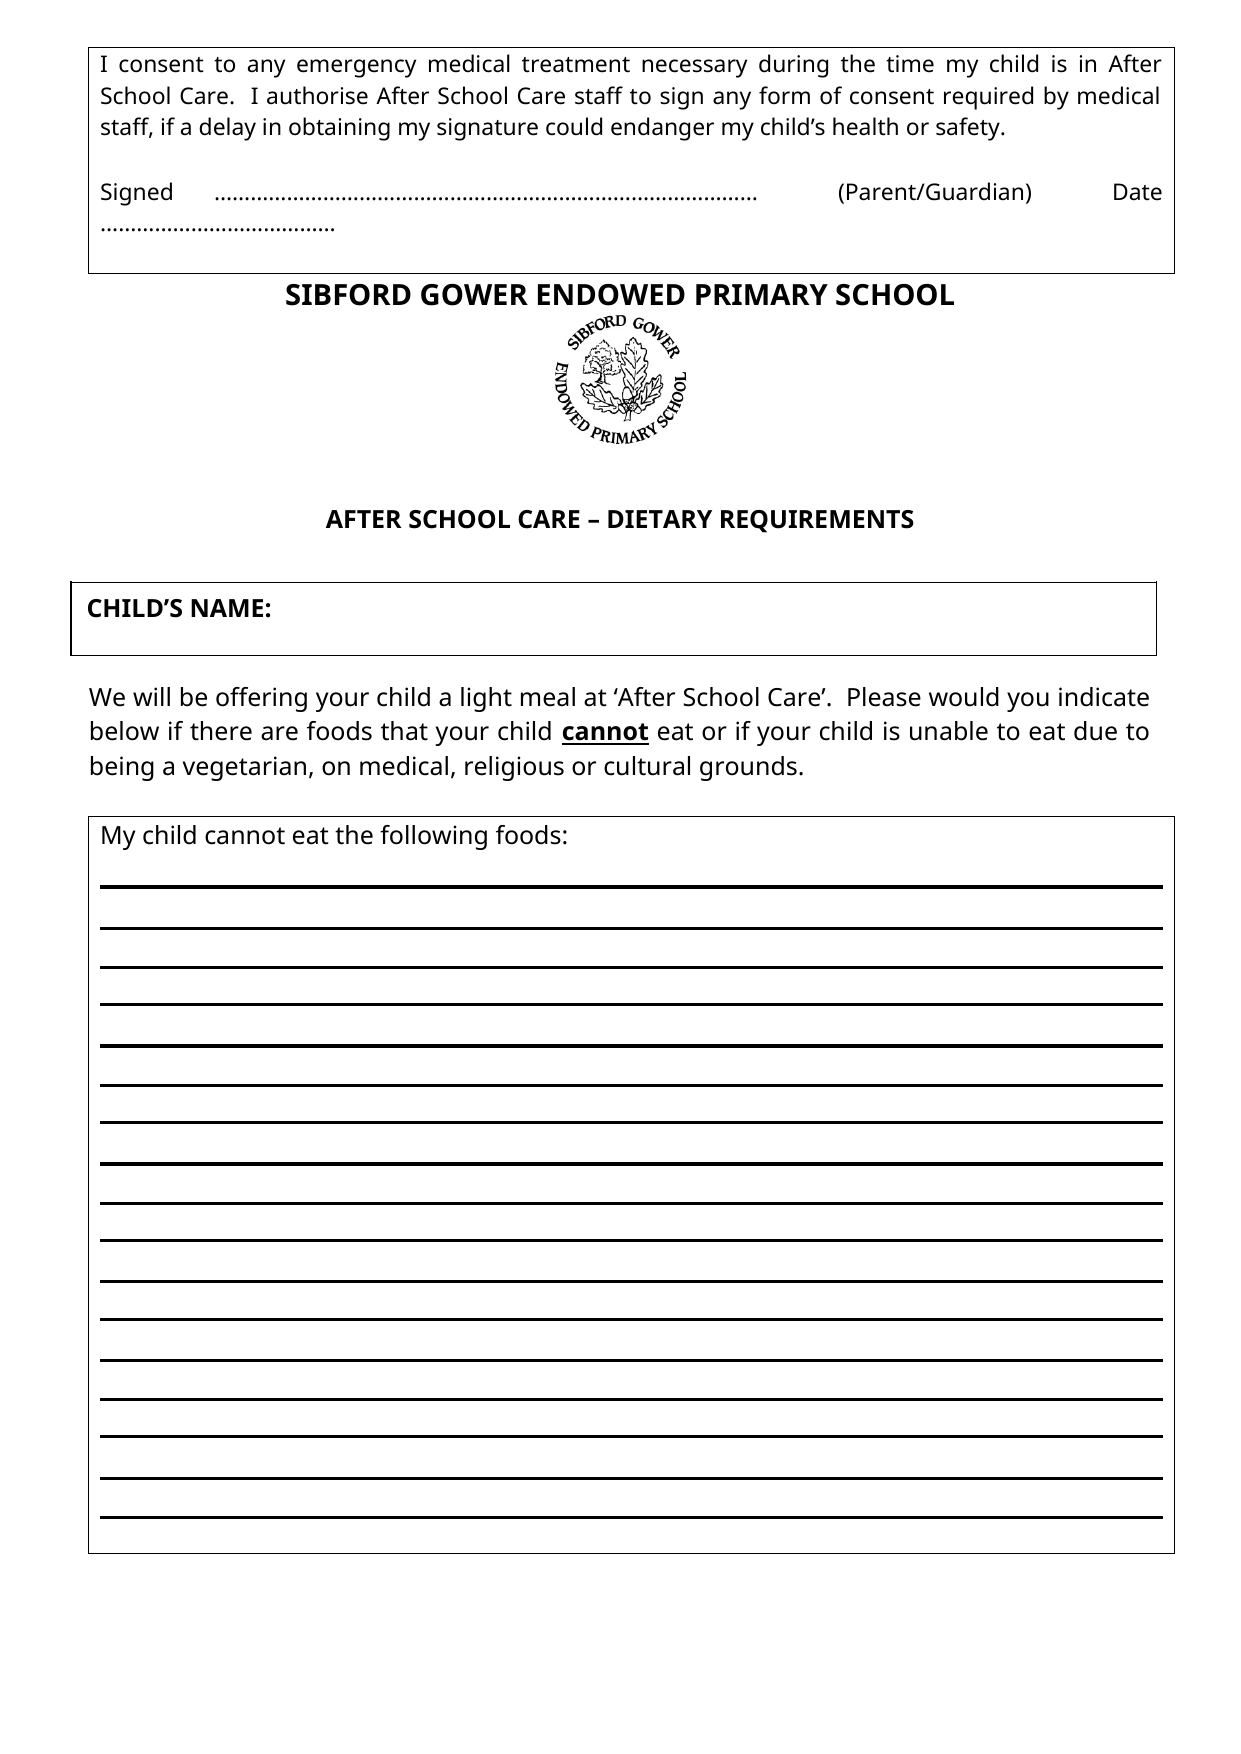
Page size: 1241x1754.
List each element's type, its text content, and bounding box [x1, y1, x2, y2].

text We will be offering your child a light meal at ‘After School Care’. Please would you indicate below if there are foods that your child cannot eat or if your child is unable to eat due to being a vegetarian, on medical, religious or cultural grounds. [89, 680, 1152, 782]
table_header My child cannot eat the following foods: [89, 817, 1174, 1553]
table_header I consent to any emergency medical treatment necessary during the time my child is in After School Care. I authorise After School Care staff to sign any form of consent required by medical staff, if a delay in obtaining my signature could endanger my child’s health or safety. Signed ……………………………………………………………………………… (Parent/Guardian) Date ………………………………… [89, 48, 1174, 273]
subtitle AFTER SCHOOL CARE – DIETARY REQUIREMENTS [89, 502, 1152, 536]
subtitle SIBFORD GOWER ENDOWED PRIMARY SCHOOL [89, 274, 1152, 313]
text CHILD’S NAME: [86, 590, 1141, 624]
